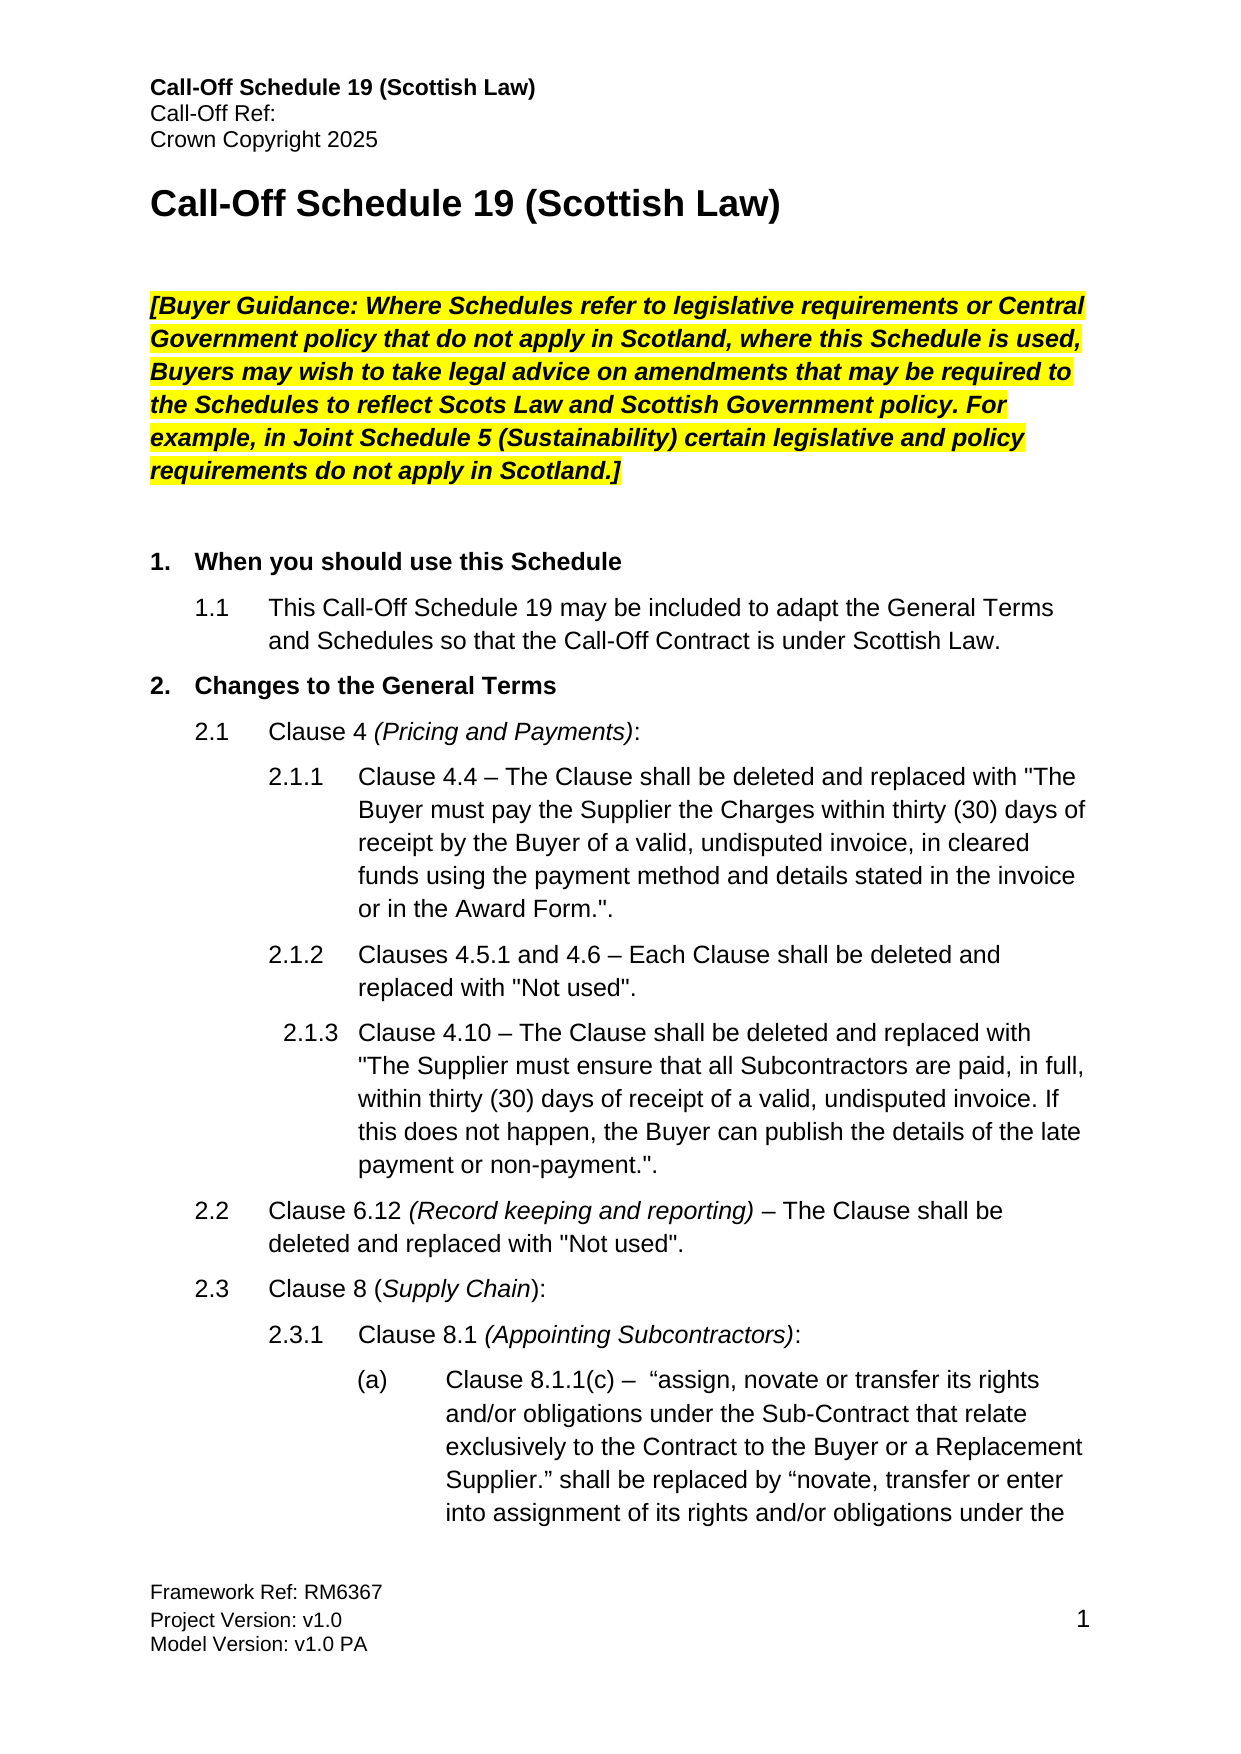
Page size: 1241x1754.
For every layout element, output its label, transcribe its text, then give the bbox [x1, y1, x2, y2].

list Clause 4.10 – The Clause shall be deleted and replaced with "The Supplier must ensure that all Subcontractors are paid, in full, within thirty (30) days of receipt of a valid, undisputed invoice. If this does not happen, the Buyer can publish the details of the late payment or non-payment.". [283, 1018, 1090, 1179]
list Clauses 4.5.1 and 4.6 – Each Clause shall be deleted and replaced with "Not used". [268, 940, 1090, 1002]
list Clause 8 (Supply Chain): [194, 1274, 1090, 1303]
list Clause 6.12 (Record keeping and reporting) – The Clause shall be deleted and replaced with "Not used". [194, 1196, 1090, 1258]
list Clause 8.1 (Appointing Subcontractors): [268, 1320, 1090, 1349]
list Clause 8.1.1(c) – “assign, novate or transfer its rights and/or obligations under the Sub-Contract that relate exclusively to the Contract to the Buyer or a Replacement Supplier.” shall be replaced by “novate, transfer or enter into assignment of its rights and/or obligations under the [357, 1366, 1090, 1526]
title Call-Off Schedule 19 (Scottish Law) [150, 182, 1090, 225]
list This Call-Off Schedule 19 may be included to adapt the General Terms and Schedules so that the Call-Off Contract is under Scottish Law. [194, 593, 1090, 654]
list Clause 4 (Pricing and Payments): [194, 717, 1090, 745]
list When you should use this Schedule [150, 547, 1090, 576]
list Changes to the General Terms [150, 671, 1090, 700]
list Clause 4.4 – The Clause shall be deleted and replaced with "The Buyer must pay the Supplier the Charges within thirty (30) days of receipt by the Buyer of a valid, undisputed invoice, in cleared funds using the payment method and details stated in the invoice or in the Award Form.". [268, 762, 1090, 923]
text [Buyer Guidance: Where Schedules refer to legislative requirements or Central Government policy that do not apply in Scotland, where this Schedule is used, Buyers may wish to take legal advice on amendments that may be required to the Schedules to reflect Scots Law and Scottish Government policy. For example, in Joint Schedule 5 (Sustainability) certain legislative and policy requirements do not apply in Scotland.] [150, 291, 1090, 485]
